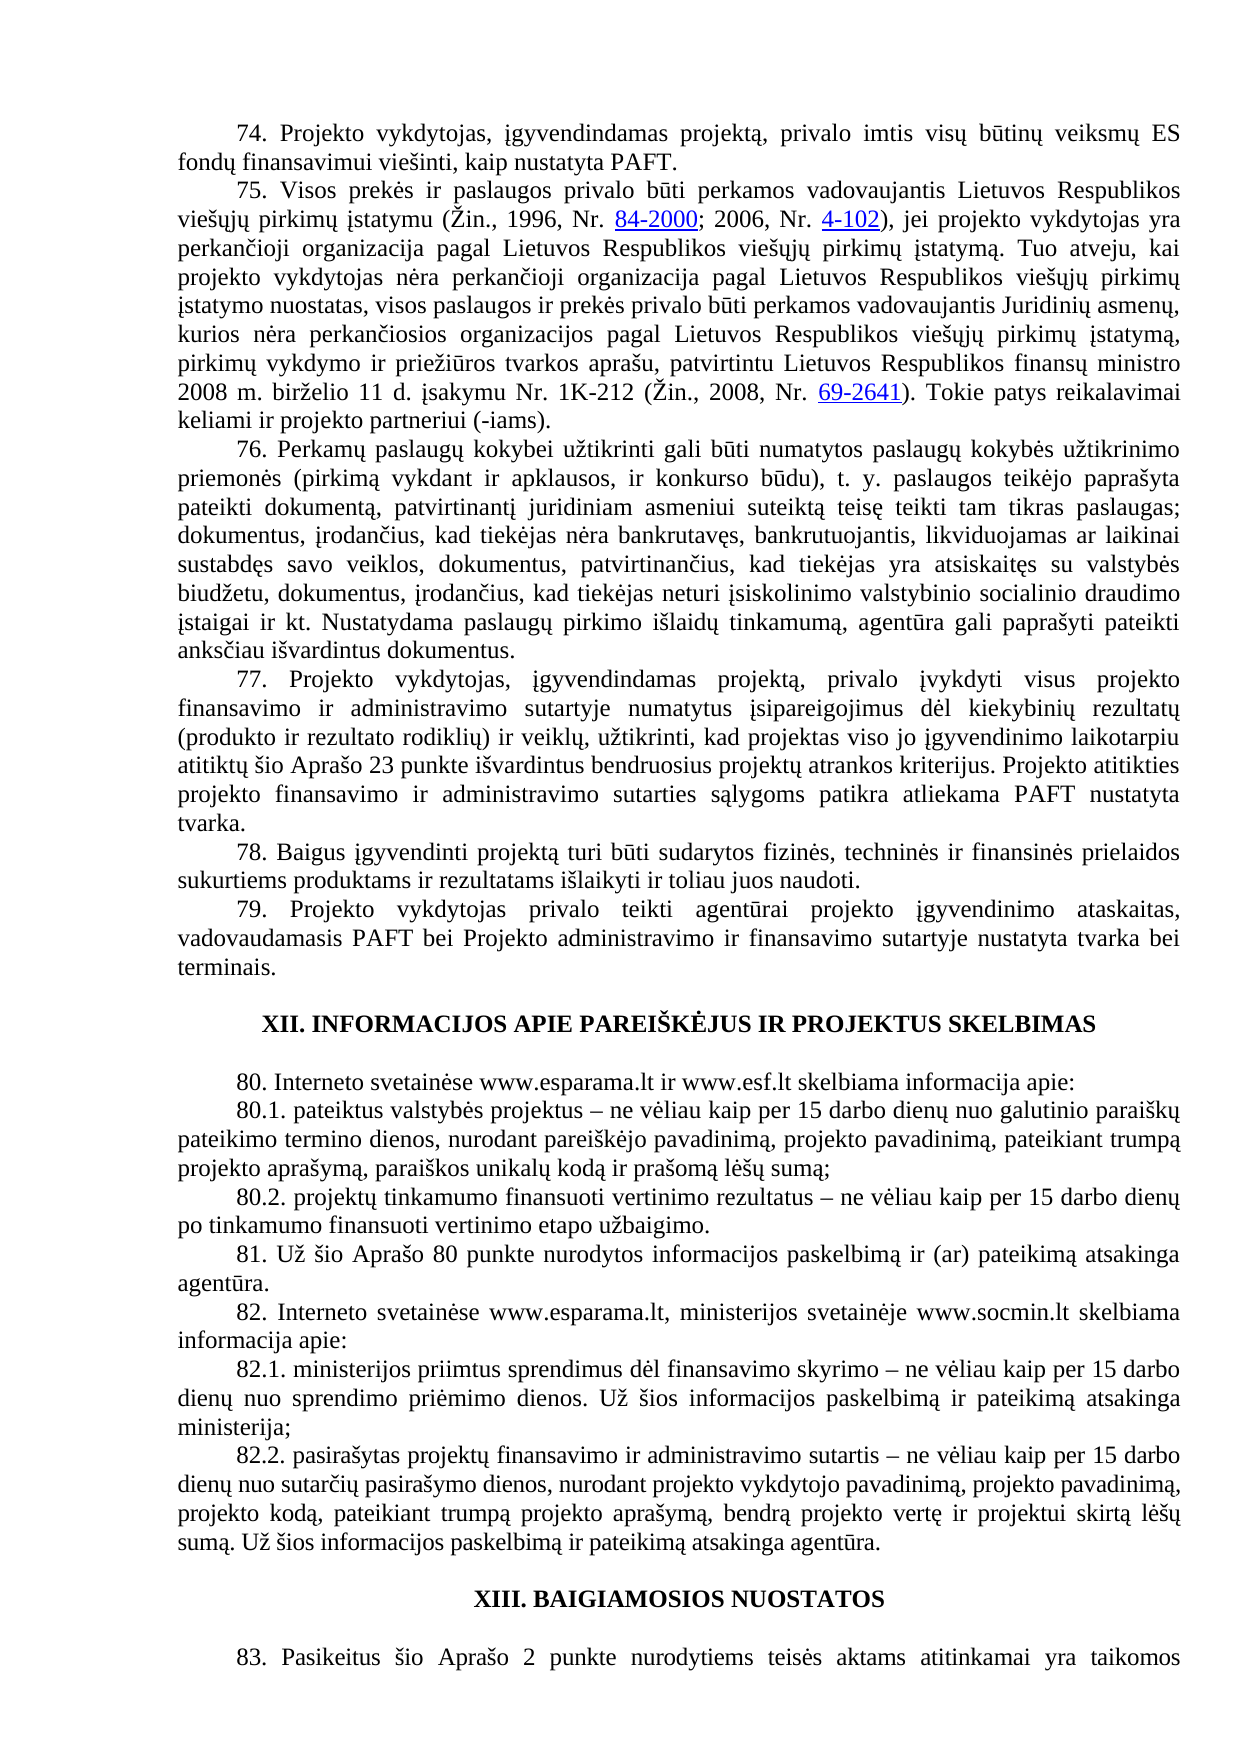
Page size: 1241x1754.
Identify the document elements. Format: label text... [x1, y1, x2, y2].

text 75. Visos prekės ir paslaugos privalo būti perkamos vadovaujantis Lietuvos Respublikos viešųjų pirkimų įstatymu (Žin., 1996, Nr. 84-2000; 2006, Nr. 4-102), jei projekto vykdytojas yra perkančioji organizacija pagal Lietuvos Respublikos viešųjų pirkimų įstatymą. Tuo atveju, kai projekto vykdytojas nėra perkančioji organizacija pagal Lietuvos Respublikos viešųjų pirkimų įstatymo nuostatas, visos paslaugos ir prekės privalo būti perkamos vadovaujantis Juridinių asmenų, kurios nėra perkančiosios organizacijos pagal Lietuvos Respublikos viešųjų pirkimų įstatymą, pirkimų vykdymo ir priežiūros tvarkos aprašu, patvirtintu Lietuvos Respublikos finansų ministro 2008 m. birželio 11 d. įsakymu Nr. 1K-212 (Žin., 2008, Nr. 69-2641). Tokie patys reikalavimai keliami ir projekto partneriui (-iams). [177, 176, 1181, 434]
text 74. Projekto vykdytojas, įgyvendindamas projektą, privalo imtis visų būtinų veiksmų ES fondų finansavimui viešinti, kaip nustatyta PAFT. [177, 118, 1181, 176]
text 78. Baigus įgyvendinti projektą turi būti sudarytos fizinės, techninės ir finansinės prielaidos sukurtiems produktams ir rezultatams išlaikyti ir toliau juos naudoti. [177, 837, 1181, 894]
text 80.1. pateiktus valstybės projektus – ne vėliau kaip per 15 darbo dienų nuo galutinio paraiškų pateikimo termino dienos, nurodant pareiškėjo pavadinimą, projekto pavadinimą, pateikiant trumpą projekto aprašymą, paraiškos unikalų kodą ir prašomą lėšų sumą; [177, 1096, 1181, 1182]
text 80.2. projektų tinkamumo finansuoti vertinimo rezultatus – ne vėliau kaip per 15 darbo dienų po tinkamumo finansuoti vertinimo etapo užbaigimo. [177, 1182, 1181, 1239]
text 79. Projekto vykdytojas privalo teikti agentūrai projekto įgyvendinimo ataskaitas, vadovaudamasis PAFT bei Projekto administravimo ir finansavimo sutartyje nustatyta tvarka bei terminais. [177, 894, 1181, 981]
text XIII. BAIGIAMOSIOS NUOSTATOS [177, 1584, 1181, 1613]
text XII. INFORMACIJOS APIE PAREIŠKĖJUS IR PROJEKTUS SKELBIMAS [177, 1009, 1181, 1038]
text 77. Projekto vykdytojas, įgyvendindamas projektą, privalo įvykdyti visus projekto finansavimo ir administravimo sutartyje numatytus įsipareigojimus dėl kiekybinių rezultatų (produkto ir rezultato rodiklių) ir veiklų, užtikrinti, kad projektas viso jo įgyvendinimo laikotarpiu atitiktų šio Aprašo 23 punkte išvardintus bendruosius projektų atrankos kriterijus. Projekto atitikties projekto finansavimo ir administravimo sutarties sąlygoms patikra atliekama PAFT nustatyta tvarka. [177, 664, 1181, 837]
text 80. Interneto svetainėse www.esparama.lt ir www.esf.lt skelbiama informacija apie: [177, 1067, 1181, 1096]
text 82.1. ministerijos priimtus sprendimus dėl finansavimo skyrimo – ne vėliau kaip per 15 darbo dienų nuo sprendimo priėmimo dienos. Už šios informacijos paskelbimą ir pateikimą atsakinga ministerija; [177, 1354, 1181, 1441]
text 81. Už šio Aprašo 80 punkte nurodytos informacijos paskelbimą ir (ar) pateikimą atsakinga agentūra. [177, 1239, 1181, 1297]
text 76. Perkamų paslaugų kokybei užtikrinti gali būti numatytos paslaugų kokybės užtikrinimo priemonės (pirkimą vykdant ir apklausos, ir konkurso būdu), t. y. paslaugos teikėjo paprašyta pateikti dokumentą, patvirtinantį juridiniam asmeniui suteiktą teisę teikti tam tikras paslaugas; dokumentus, įrodančius, kad tiekėjas nėra bankrutavęs, bankrutuojantis, likviduojamas ar laikinai sustabdęs savo veiklos, dokumentus, patvirtinančius, kad tiekėjas yra atsiskaitęs su valstybės biudžetu, dokumentus, įrodančius, kad tiekėjas neturi įsiskolinimo valstybinio socialinio draudimo įstaigai ir kt. Nustatydama paslaugų pirkimo išlaidų tinkamumą, agentūra gali paprašyti pateikti anksčiau išvardintus dokumentus. [177, 434, 1181, 664]
text 82.2. pasirašytas projektų finansavimo ir administravimo sutartis – ne vėliau kaip per 15 darbo dienų nuo sutarčių pasirašymo dienos, nurodant projekto vykdytojo pavadinimą, projekto pavadinimą, projekto kodą, pateikiant trumpą projekto aprašymą, bendrą projekto vertę ir projektui skirtą lėšų sumą. Už šios informacijos paskelbimą ir pateikimą atsakinga agentūra. [177, 1441, 1181, 1556]
text 82. Interneto svetainėse www.esparama.lt, ministerijos svetainėje www.socmin.lt skelbiama informacija apie: [177, 1297, 1181, 1354]
text 83. Pasikeitus šio Aprašo 2 punkte nurodytiems teisės aktams atitinkamai yra taikomos [177, 1642, 1181, 1671]
